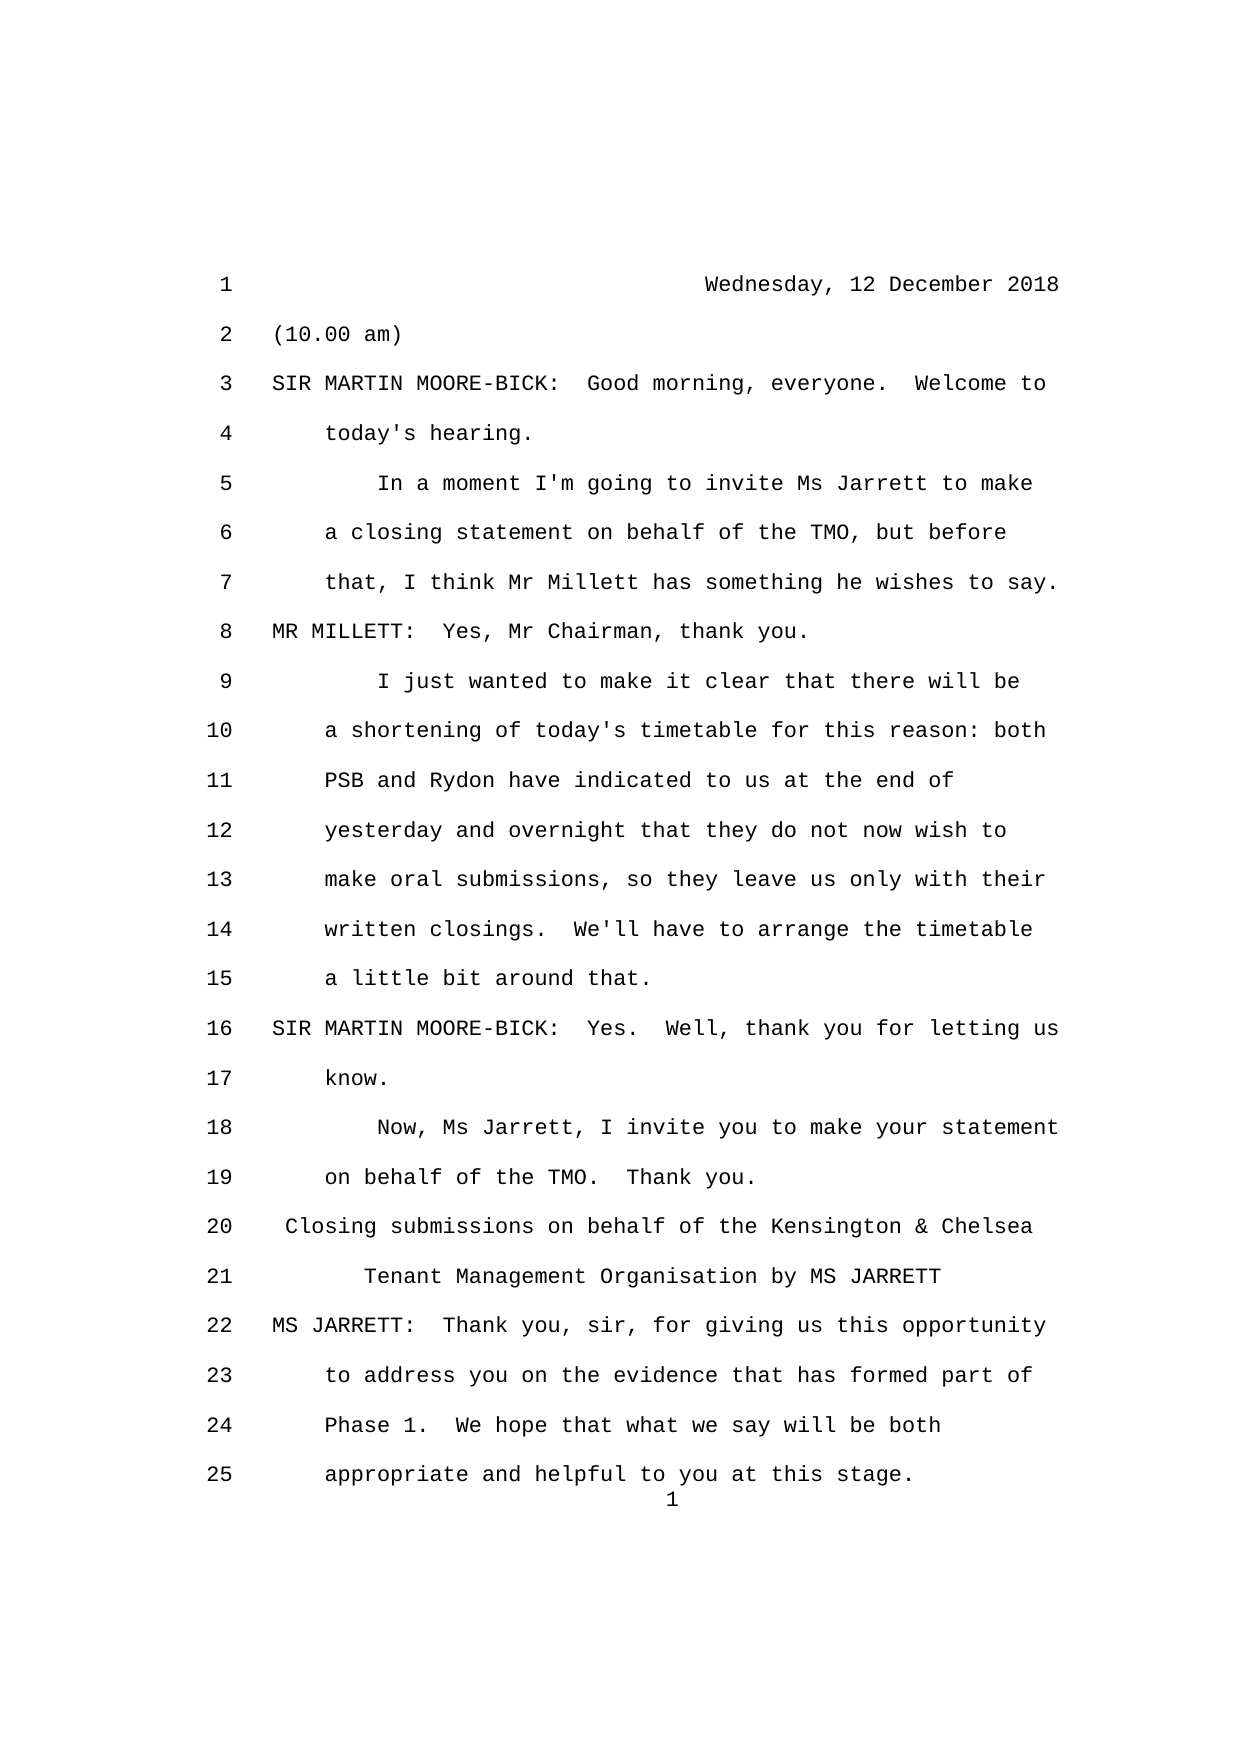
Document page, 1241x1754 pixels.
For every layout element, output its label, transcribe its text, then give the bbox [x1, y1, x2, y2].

text 18 Now, Ms Jarrett, I invite you to make your statement [75, 1116, 1165, 1141]
text 21 Tenant Management Organisation by MS JARRETT [75, 1265, 1165, 1290]
text 13 make oral submissions, so they leave us only with their [75, 868, 1165, 893]
text 17 know. [75, 1067, 1165, 1091]
text 12 yesterday and overnight that they do not now wish to [75, 819, 1165, 843]
text 1 [75, 1488, 1165, 1513]
text 3 SIR MARTIN MOORE-BICK: Good morning, everyone. Welcome to [75, 372, 1165, 397]
text 5 In a moment I'm going to invite Ms Jarrett to make [75, 472, 1165, 496]
text 24 Phase 1. We hope that what we say will be both [75, 1414, 1165, 1438]
text 19 on behalf of the TMO. Thank you. [75, 1166, 1165, 1191]
text 20 Closing submissions on behalf of the Kensington & Chelsea [75, 1215, 1165, 1240]
text 22 MS JARRETT: Thank you, sir, for giving us this opportunity [75, 1314, 1165, 1339]
text 10 a shortening of today's timetable for this reason: both [75, 719, 1165, 744]
text 11 PSB and Rydon have indicated to us at the end of [75, 769, 1165, 794]
text 23 to address you on the evidence that has formed part of [75, 1364, 1165, 1389]
text 16 SIR MARTIN MOORE-BICK: Yes. Well, thank you for letting us [75, 1017, 1165, 1042]
text 1 Wednesday, 12 December 2018 [75, 273, 1165, 298]
text 15 a little bit around that. [75, 967, 1165, 992]
text 14 written closings. We'll have to arrange the timetable [75, 918, 1165, 943]
text 25 appropriate and helpful to you at this stage. [75, 1463, 1165, 1488]
text 4 today's hearing. [75, 422, 1165, 447]
text 9 I just wanted to make it clear that there will be [75, 670, 1165, 695]
text 6 a closing statement on behalf of the TMO, but before [75, 521, 1165, 546]
text 7 that, I think Mr Millett has something he wishes to say. [75, 571, 1165, 596]
text 8 MR MILLETT: Yes, Mr Chairman, thank you. [75, 620, 1165, 645]
text 2 (10.00 am) [75, 323, 1165, 348]
